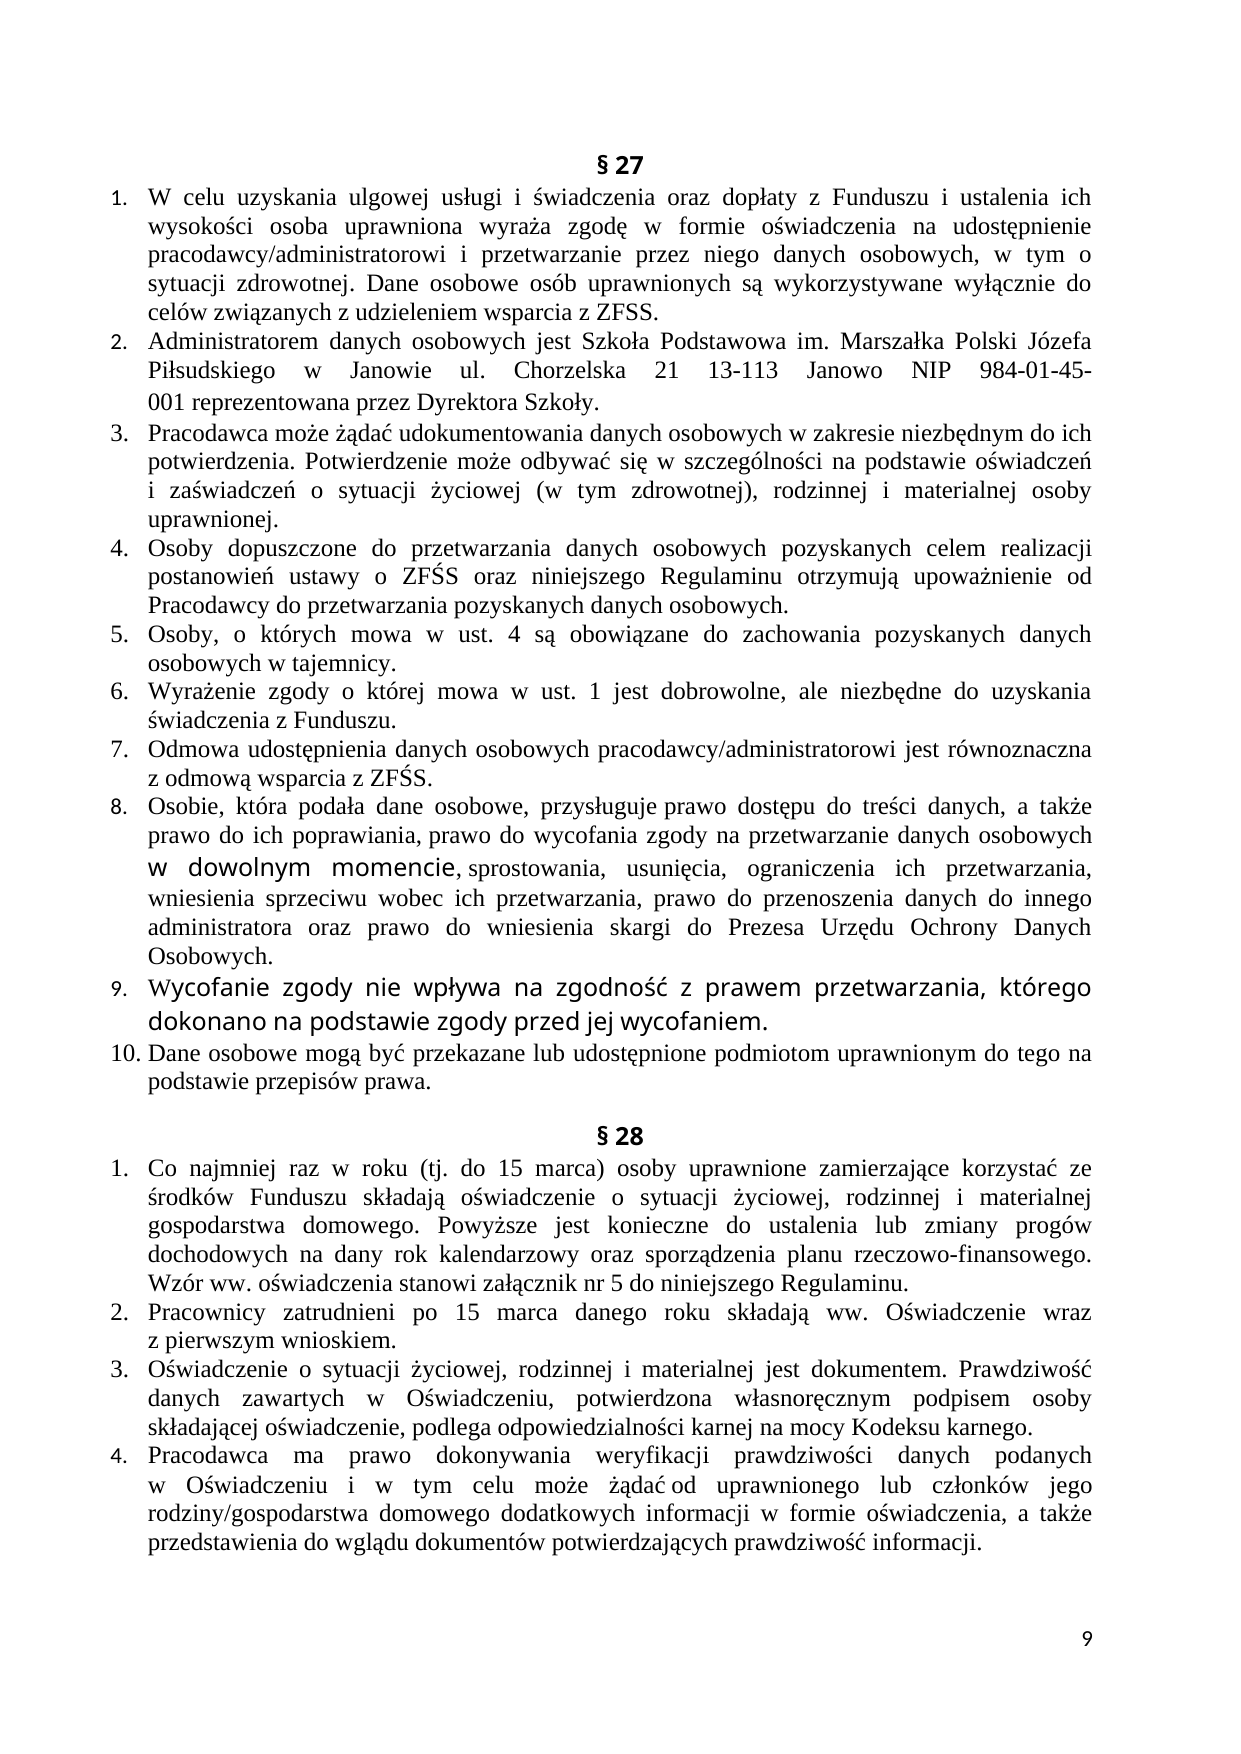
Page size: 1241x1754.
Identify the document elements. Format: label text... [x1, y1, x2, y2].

list Pracodawca ma prawo dokonywania weryfikacji prawdziwości danych podanych w Oświadczeniu i w tym celu może żądać od uprawnionego lub członków jego rodziny/gospodarstwa domowego dodatkowych informacji w formie oświadczenia, a także przedstawienia do wglądu dokumentów potwierdzających prawdziwość informacji. [110, 1441, 1093, 1556]
list Wycofanie zgody nie wpływa na zgodność z prawem przetwarzania, którego dokonano na podstawie zgody przed jej wycofaniem. [110, 969, 1093, 1038]
list Osoby, o których mowa w ust. 4 są obowiązane do zachowania pozyskanych danych osobowych w tajemnicy. [110, 619, 1093, 676]
list W celu uzyskania ulgowej usługi i świadczenia oraz dopłaty z Funduszu i ustalenia ich wysokości osoba uprawniona wyraża zgodę w formie oświadczenia na udostępnienie pracodawcy/administratorowi i przetwarzanie przez niego danych osobowych, w tym o sytuacji zdrowotnej. Dane osobowe osób uprawnionych są wykorzystywane wyłącznie do celów związanych z udzieleniem wsparcia z ZFSS. [110, 182, 1093, 326]
list Wyrażenie zgody o której mowa w ust. 1 jest dobrowolne, ale niezbędne do uzyskania świadczenia z Funduszu. [110, 676, 1093, 734]
list Pracownicy zatrudnieni po 15 marca danego roku składają ww. Oświadczenie wraz z pierwszym wnioskiem. [110, 1297, 1093, 1354]
text § 27 [148, 148, 1093, 182]
list Odmowa udostępnienia danych osobowych pracodawcy/administratorowi jest równoznaczna z odmową wsparcia z ZFŚS. [110, 734, 1093, 791]
list Osoby dopuszczone do przetwarzania danych osobowych pozyskanych celem realizacji postanowień ustawy o ZFŚS oraz niniejszego Regulaminu otrzymują upoważnienie od Pracodawcy do przetwarzania pozyskanych danych osobowych. [110, 533, 1093, 619]
list Osobie, która podała dane osobowe, przysługuje prawo dostępu do treści danych, a także prawo do ich poprawiania, prawo do wycofania zgody na przetwarzanie danych osobowych w dowolnym momencie, sprostowania, usunięcia, ograniczenia ich przetwarzania, wniesienia sprzeciwu wobec ich przetwarzania, prawo do przenoszenia danych do innego administratora oraz prawo do wniesienia skargi do Prezesa Urzędu Ochrony Danych Osobowych. [110, 791, 1093, 969]
list Administratorem danych osobowych jest Szkoła Podstawowa im. Marszałka Polski Józefa Piłsudskiego w Janowie ul. Chorzelska 21 13-113 Janowo NIP 984-01-45-001 reprezentowana przez Dyrektora Szkoły. [110, 326, 1093, 418]
list Dane osobowe mogą być przekazane lub udostępnione podmiotom uprawnionym do tego na podstawie przepisów prawa. [110, 1038, 1093, 1095]
list Co najmniej raz w roku (tj. do 15 marca) osoby uprawnione zamierzające korzystać ze środków Funduszu składają oświadczenie o sytuacji życiowej, rodzinnej i materialnej gospodarstwa domowego. Powyższe jest konieczne do ustalenia lub zmiany progów dochodowych na dany rok kalendarzowy oraz sporządzenia planu rzeczowo-finansowego. Wzór ww. oświadczenia stanowi załącznik nr 5 do niniejszego Regulaminu. [110, 1153, 1093, 1297]
list Oświadczenie o sytuacji życiowej, rodzinnej i materialnej jest dokumentem. Prawdziwość danych zawartych w Oświadczeniu, potwierdzona własnoręcznym podpisem osoby składającej oświadczenie, podlega odpowiedzialności karnej na mocy Kodeksu karnego. [110, 1354, 1093, 1441]
text § 28 [148, 1119, 1093, 1153]
list Pracodawca może żądać udokumentowania danych osobowych w zakresie niezbędnym do ich potwierdzenia. Potwierdzenie może odbywać się w szczególności na podstawie oświadczeń i zaświadczeń o sytuacji życiowej (w tym zdrowotnej), rodzinnej i materialnej osoby uprawnionej. [110, 418, 1093, 533]
